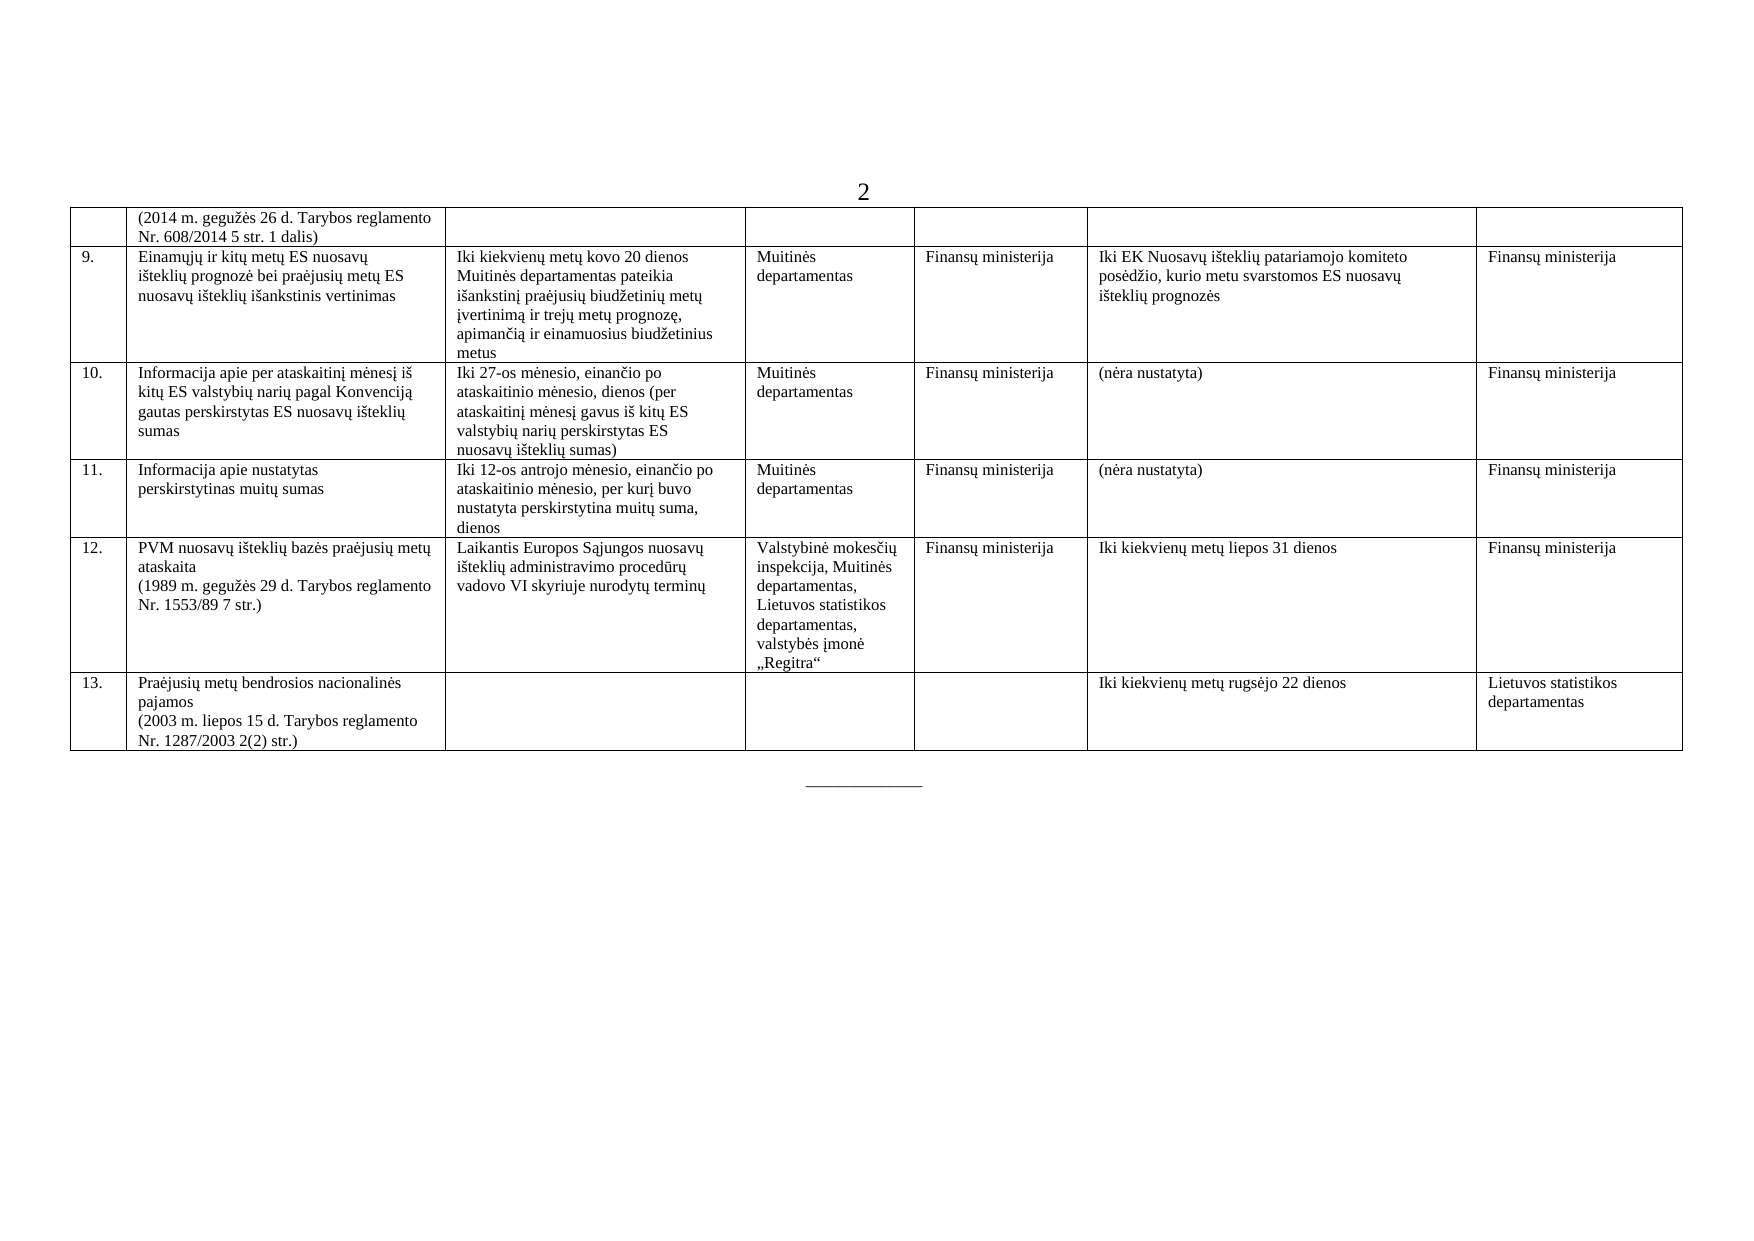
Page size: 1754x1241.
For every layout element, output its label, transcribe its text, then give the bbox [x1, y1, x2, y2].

table_cell Finansų ministerija [915, 460, 1087, 537]
table_cell Informacija apie nustatytas perskirstytinas muitų sumas [127, 460, 445, 537]
table_cell [915, 673, 1087, 749]
table_cell Valstybinė mokesčių inspekcija, Muitinės departamentas, Lietuvos statistikos departamentas, valstybės įmonė „Regitra“ [746, 538, 914, 672]
table_cell Muitinės departamentas [746, 247, 914, 362]
table_cell Einamųjų ir kitų metų ES nuosavų išteklių prognozė bei praėjusių metų ES nuosavų išteklių išankstinis vertinimas [127, 247, 445, 362]
table_cell [746, 208, 914, 246]
table_cell Finansų ministerija [915, 363, 1087, 459]
table_cell Finansų ministerija [1477, 247, 1682, 362]
table_cell Muitinės departamentas [746, 460, 914, 537]
table_cell Finansų ministerija [1477, 363, 1682, 459]
text ______________ [59, 770, 1668, 789]
table_cell (2014 m. gegužės 26 d. Tarybos reglamento Nr. 608/2014 5 str. 1 dalis) [127, 208, 445, 246]
table_cell 9. [71, 247, 126, 362]
table_cell Iki 12-os antrojo mėnesio, einančio po ataskaitinio mėnesio, per kurį buvo nustatyta perskirstytina muitų suma, dienos [446, 460, 745, 537]
table_cell Finansų ministerija [1477, 460, 1682, 537]
table_cell (nėra nustatyta) [1088, 460, 1476, 537]
table_cell Iki EK Nuosavų išteklių patariamojo komiteto posėdžio, kurio metu svarstomos ES nuosavų išteklių prognozės [1088, 247, 1476, 362]
table_cell Finansų ministerija [915, 247, 1087, 362]
table_cell Lietuvos statistikos departamentas [1477, 673, 1682, 749]
table_cell Finansų ministerija [915, 538, 1087, 672]
table_cell [746, 673, 914, 749]
table_cell Informacija apie per ataskaitinį mėnesį iš kitų ES valstybių narių pagal Konvenciją gautas perskirstytas ES nuosavų išteklių sumas [127, 363, 445, 459]
table_cell [1477, 208, 1682, 246]
table_cell 12. [71, 538, 126, 672]
table_cell Finansų ministerija [1477, 538, 1682, 672]
table_cell PVM nuosavų išteklių bazės praėjusių metų ataskaita (1989 m. gegužės 29 d. Tarybos reglamento Nr. 1553/89 7 str.) [127, 538, 445, 672]
table_cell [446, 673, 745, 749]
table_cell [446, 208, 745, 246]
table_cell (nėra nustatyta) [1088, 363, 1476, 459]
table_cell [915, 208, 1087, 246]
table_cell 11. [71, 460, 126, 537]
table_cell Iki kiekvienų metų liepos 31 dienos [1088, 538, 1476, 672]
table_cell Iki kiekvienų metų kovo 20 dienos Muitinės departamentas pateikia išankstinį praėjusių biudžetinių metų įvertinimą ir trejų metų prognozę, apimančią ir einamuosius biudžetinius metus [446, 247, 745, 362]
table_cell Laikantis Europos Sąjungos nuosavų išteklių administravimo procedūrų vadovo VI skyriuje nurodytų terminų [446, 538, 745, 672]
table_cell Praėjusių metų bendrosios nacionalinės pajamos (2003 m. liepos 15 d. Tarybos reglamento Nr. 1287/2003 2(2) str.) [127, 673, 445, 749]
table_cell Iki 27-os mėnesio, einančio po ataskaitinio mėnesio, dienos (per ataskaitinį mėnesį gavus iš kitų ES valstybių narių perskirstytas ES nuosavų išteklių sumas) [446, 363, 745, 459]
table_cell Iki kiekvienų metų rugsėjo 22 dienos [1088, 673, 1476, 749]
table_cell 10. [71, 363, 126, 459]
table_cell [71, 208, 126, 246]
table_cell Muitinės departamentas [746, 363, 914, 459]
table_cell [1088, 208, 1476, 246]
table_cell 13. [71, 673, 126, 749]
